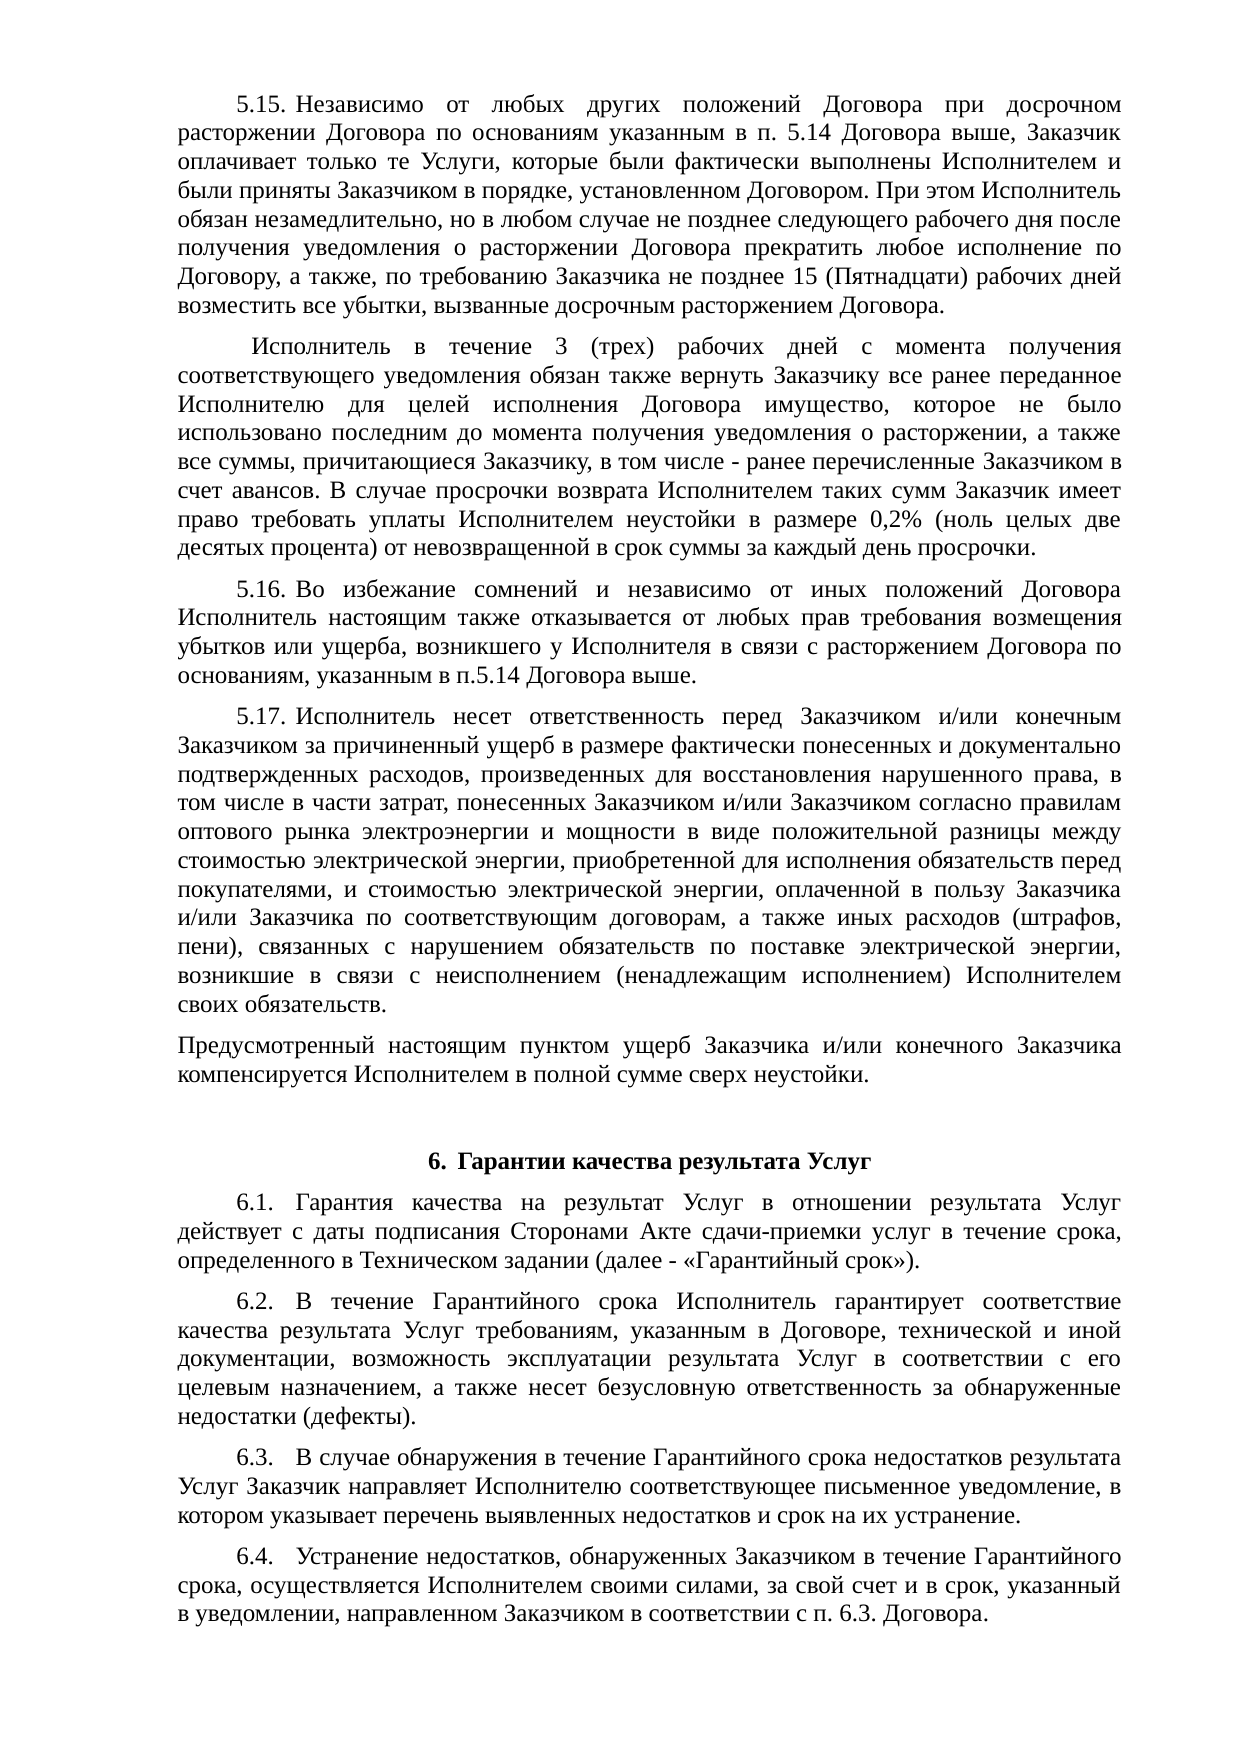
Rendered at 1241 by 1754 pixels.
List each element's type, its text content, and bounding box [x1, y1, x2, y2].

list Исполнитель несет ответственность перед Заказчиком и/или конечным Заказчиком за причиненный ущерб в размере фактически понесенных и документально подтвержденных расходов, произведенных для восстановления нарушенного права, в том числе в части затрат, понесенных Заказчиком и/или Заказчиком согласно правилам оптового рынка электроэнергии и мощности в виде положительной разницы между стоимостью электрической энергии, приобретенной для исполнения обязательств перед покупателями, и стоимостью электрической энергии, оплаченной в пользу Заказчика и/или Заказчика по соответствующим договорам, а также иных расходов (штрафов, пени), связанных с нарушением обязательств по поставке электрической энергии, возникшие в связи с неисполнением (ненадлежащим исполнением) Исполнителем своих обязательств. [177, 701, 1122, 1017]
list В случае обнаружения в течение Гарантийного срока недостатков результата Услуг Заказчик направляет Исполнителю соответствующее письменное уведомление, в котором указывает перечень выявленных недостатков и срок на их устранение. [177, 1442, 1122, 1528]
list Гарантия качества на результат Услуг в отношении результата Услуг действует с даты подписания Сторонами Акте сдачи-приемки услуг в течение срока, определенного в Техническом задании (далее - «Гарантийный срок»). [177, 1187, 1122, 1273]
list Во избежание сомнений и независимо от иных положений Договора Исполнитель настоящим также отказывается от любых прав требования возмещения убытков или ущерба, возникшего у Исполнителя в связи с расторжением Договора по основаниям, указанным в п.5.14 Договора выше. [177, 574, 1122, 689]
list Устранение недостатков, обнаруженных Заказчиком в течение Гарантийного срока, осуществляется Исполнителем своими силами, за свой счет и в срок, указанный в уведомлении, направленном Заказчиком в соответствии с п. 6.3. Договора. [177, 1541, 1122, 1627]
text Предусмотренный настоящим пунктом ущерб Заказчика и/или конечного Заказчика компенсируется Исполнителем в полной сумме сверх неустойки. [177, 1030, 1122, 1087]
list Гарантии качества результата Услуг [177, 1146, 1122, 1175]
list В течение Гарантийного срока Исполнитель гарантирует соответствие качества результата Услуг требованиям, указанным в Договоре, технической и иной документации, возможность эксплуатации результата Услуг в соответствии с его целевым назначением, а также несет безусловную ответственность за обнаруженные недостатки (дефекты). [177, 1286, 1122, 1430]
list Независимо от любых других положений Договора при досрочном расторжении Договора по основаниям указанным в п. 5.14 Договора выше, Заказчик оплачивает только те Услуги, которые были фактически выполнены Исполнителем и были приняты Заказчиком в порядке, установленном Договором. При этом Исполнитель обязан незамедлительно, но в любом случае не позднее следующего рабочего дня после получения уведомления о расторжении Договора прекратить любое исполнение по Договору, а также, по требованию Заказчика не позднее 15 (Пятнадцати) рабочих дней возместить все убытки, вызванные досрочным расторжением Договора. [177, 89, 1122, 319]
text Исполнитель в течение 3 (трех) рабочих дней с момента получения соответствующего уведомления обязан также вернуть Заказчику все ранее переданное Исполнителю для целей исполнения Договора имущество, которое не было использовано последним до момента получения уведомления о расторжении, а также все суммы, причитающиеся Заказчику, в том числе - ранее перечисленные Заказчиком в счет авансов. В случае просрочки возврата Исполнителем таких сумм Заказчик имеет право требовать уплаты Исполнителем неустойки в размере 0,2% (ноль целых две десятых процента) от невозвращенной в срок суммы за каждый день просрочки. [177, 331, 1122, 561]
